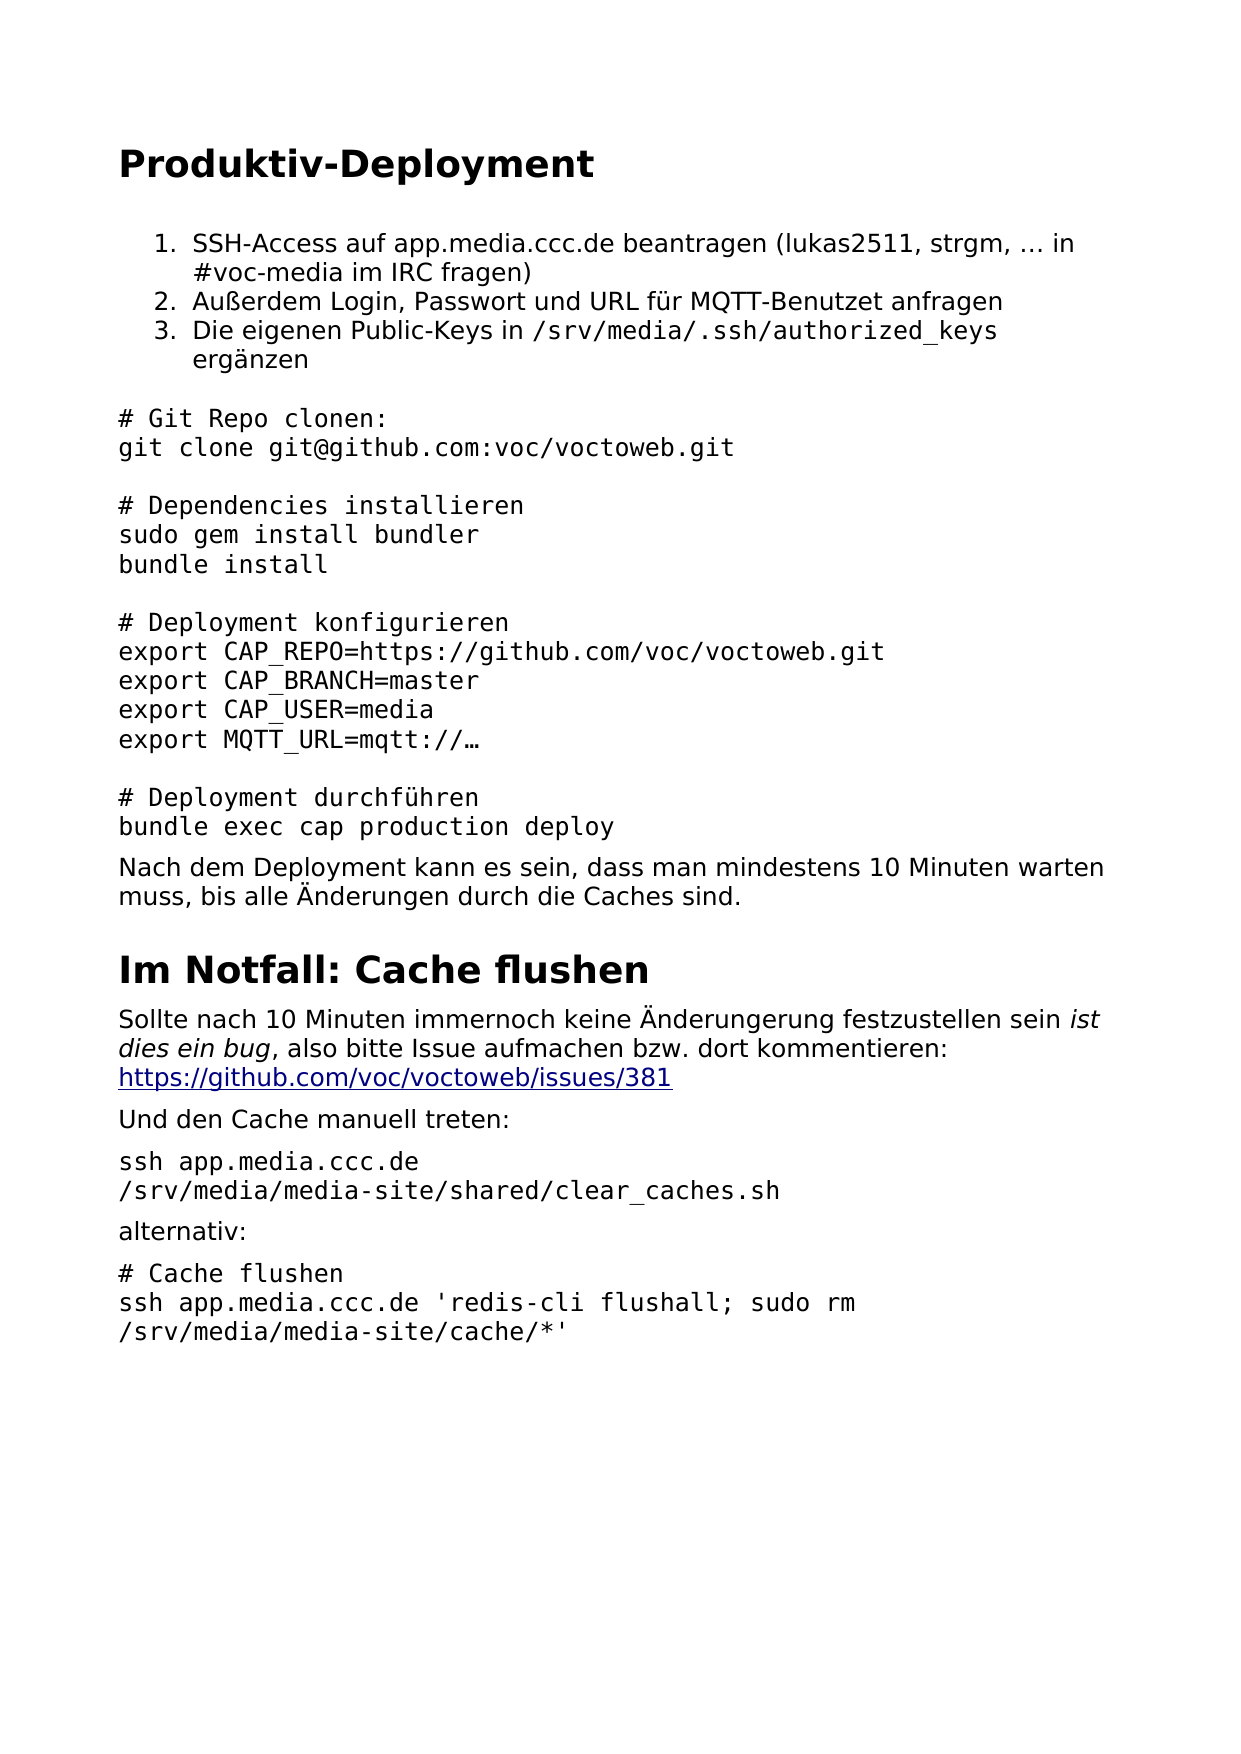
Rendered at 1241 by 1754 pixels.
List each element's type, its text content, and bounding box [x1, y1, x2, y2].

subtitle Produktiv-Deployment [118, 143, 1122, 187]
text Nach dem Deployment kann es sein, dass man mindestens 10 Minuten warten muss, bis alle Änderungen durch die Caches sind. [118, 853, 1122, 912]
text alternativ: [118, 1217, 1122, 1246]
subtitle Im Notfall: Cache flushen [118, 949, 1122, 993]
text # Git Repo clonen: git clone git@github.com:voc/voctoweb.git # Dependencies installieren sudo gem install bundler bundle install # Deployment konfigurieren export CAP_REPO=https://github.com/voc/voctoweb.git export CAP_BRANCH=master export CAP_USER=media export MQTT_URL=mqtt://… # Deployment durchführen bundle exec cap production deploy [118, 404, 1122, 842]
text Und den Cache manuell treten: [118, 1105, 1122, 1134]
list Die eigenen Public-Keys in /srv/media/.ssh/authorized_keys ergänzen [177, 316, 1122, 374]
list SSH-Access auf app.media.ccc.de beantragen (lukas2511, strgm, … in #voc-media im IRC fragen) [177, 229, 1122, 287]
text # Cache flushen ssh app.media.ccc.de 'redis-cli flushall; sudo rm /srv/media/media-site/cache/*' [118, 1259, 1122, 1346]
text ssh app.media.ccc.de /srv/media/media-site/shared/clear_caches.sh [118, 1147, 1122, 1205]
list Außerdem Login, Passwort und URL für MQTT-Benutzet anfragen [177, 287, 1122, 316]
text Sollte nach 10 Minuten immernoch keine Änderungerung festzustellen sein ist dies ein bug, also bitte Issue aufmachen bzw. dort kommentieren: https://github.com/voc/voctoweb/issues/381 [118, 1005, 1122, 1093]
